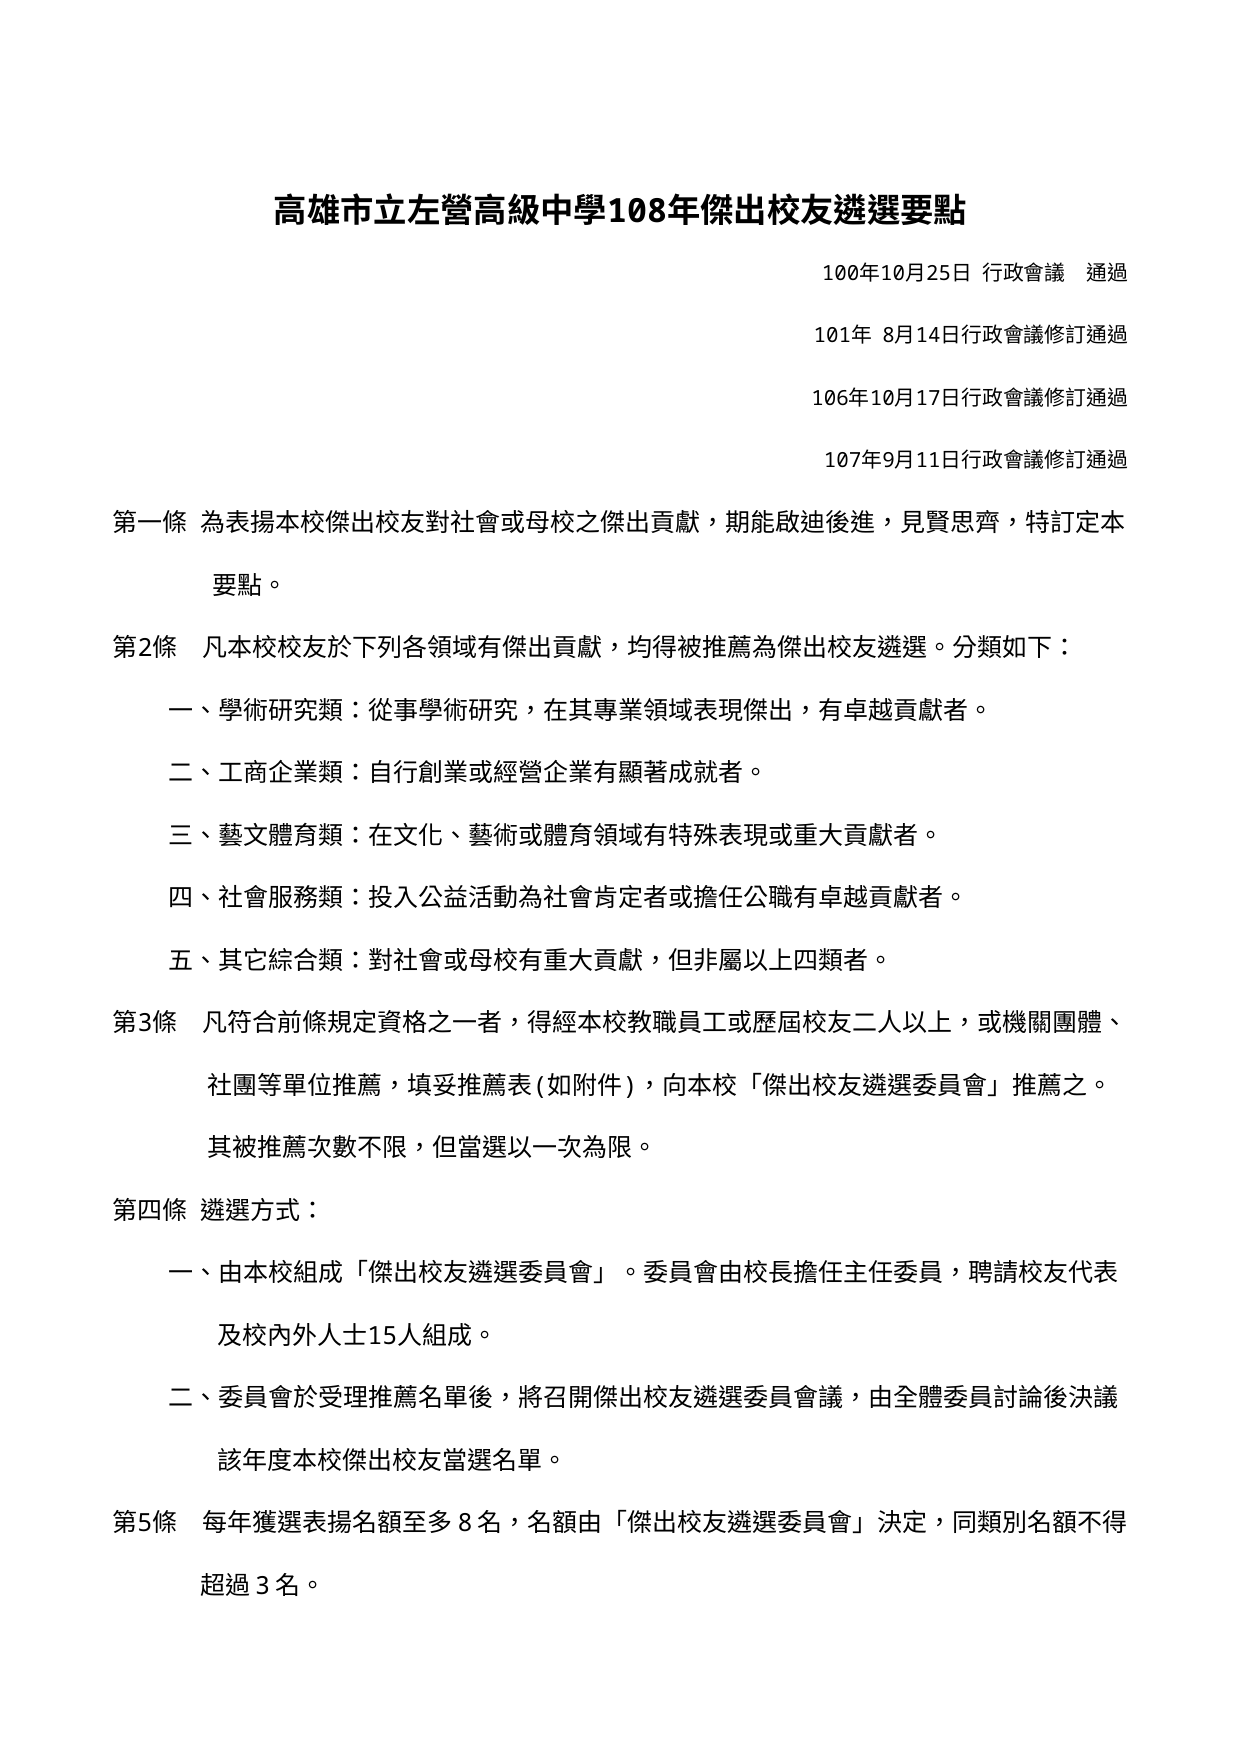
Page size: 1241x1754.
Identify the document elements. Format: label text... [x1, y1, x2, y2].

text 高雄市立左營高級中學108年傑出校友遴選要點 [112, 167, 1128, 229]
list 凡本校校友於下列各領域有傑出貢獻，均得被推薦為傑出校友遴選。分類如下： [112, 604, 1128, 667]
text 100年10月25日 行政會議 通過 [112, 229, 1128, 292]
text 三、藝文體育類：在文化、藝術或體育領域有特殊表現或重大貢獻者。 [169, 792, 1128, 854]
text 第一條 為表揚本校傑出校友對社會或母校之傑出貢獻，期能啟迪後進，見賢思齊，特訂定本要點。 [112, 479, 1128, 604]
text 第四條 遴選方式： [112, 1167, 1128, 1229]
list 凡符合前條規定資格之一者，得經本校教職員工或歷屆校友二人以上，或機關團體、社團等單位推薦，填妥推薦表(如附件)，向本校「傑出校友遴選委員會」推薦之。其被推薦次數不限，但當選以一次為限。 [112, 979, 1128, 1167]
text 五、其它綜合類：對社會或母校有重大貢獻，但非屬以上四類者。 [169, 917, 1128, 979]
text 超過3名。 [112, 1542, 1128, 1604]
text 101年 8月14日行政會議修訂通過 [469, 292, 1128, 354]
list 每年獲選表揚名額至多8名，名額由「傑出校友遴選委員會」決定，同類別名額不得 [112, 1479, 1128, 1542]
text 二、委員會於受理推薦名單後，將召開傑出校友遴選委員會議，由全體委員討論後決議該年度本校傑出校友當選名單。 [169, 1354, 1128, 1479]
text 106年10月17日行政會議修訂通過 [469, 354, 1128, 417]
text 二、工商企業類：自行創業或經營企業有顯著成就者。 [169, 729, 1128, 792]
text 四、社會服務類：投入公益活動為社會肯定者或擔任公職有卓越貢獻者。 [169, 854, 1128, 917]
text 一、學術研究類：從事學術研究，在其專業領域表現傑出，有卓越貢獻者。 [169, 667, 1128, 729]
text 一、由本校組成「傑出校友遴選委員會」。委員會由校長擔任主任委員，聘請校友代表及校內外人士15人組成。 [169, 1229, 1128, 1354]
text 107年9月11日行政會議修訂通過 [469, 417, 1128, 479]
